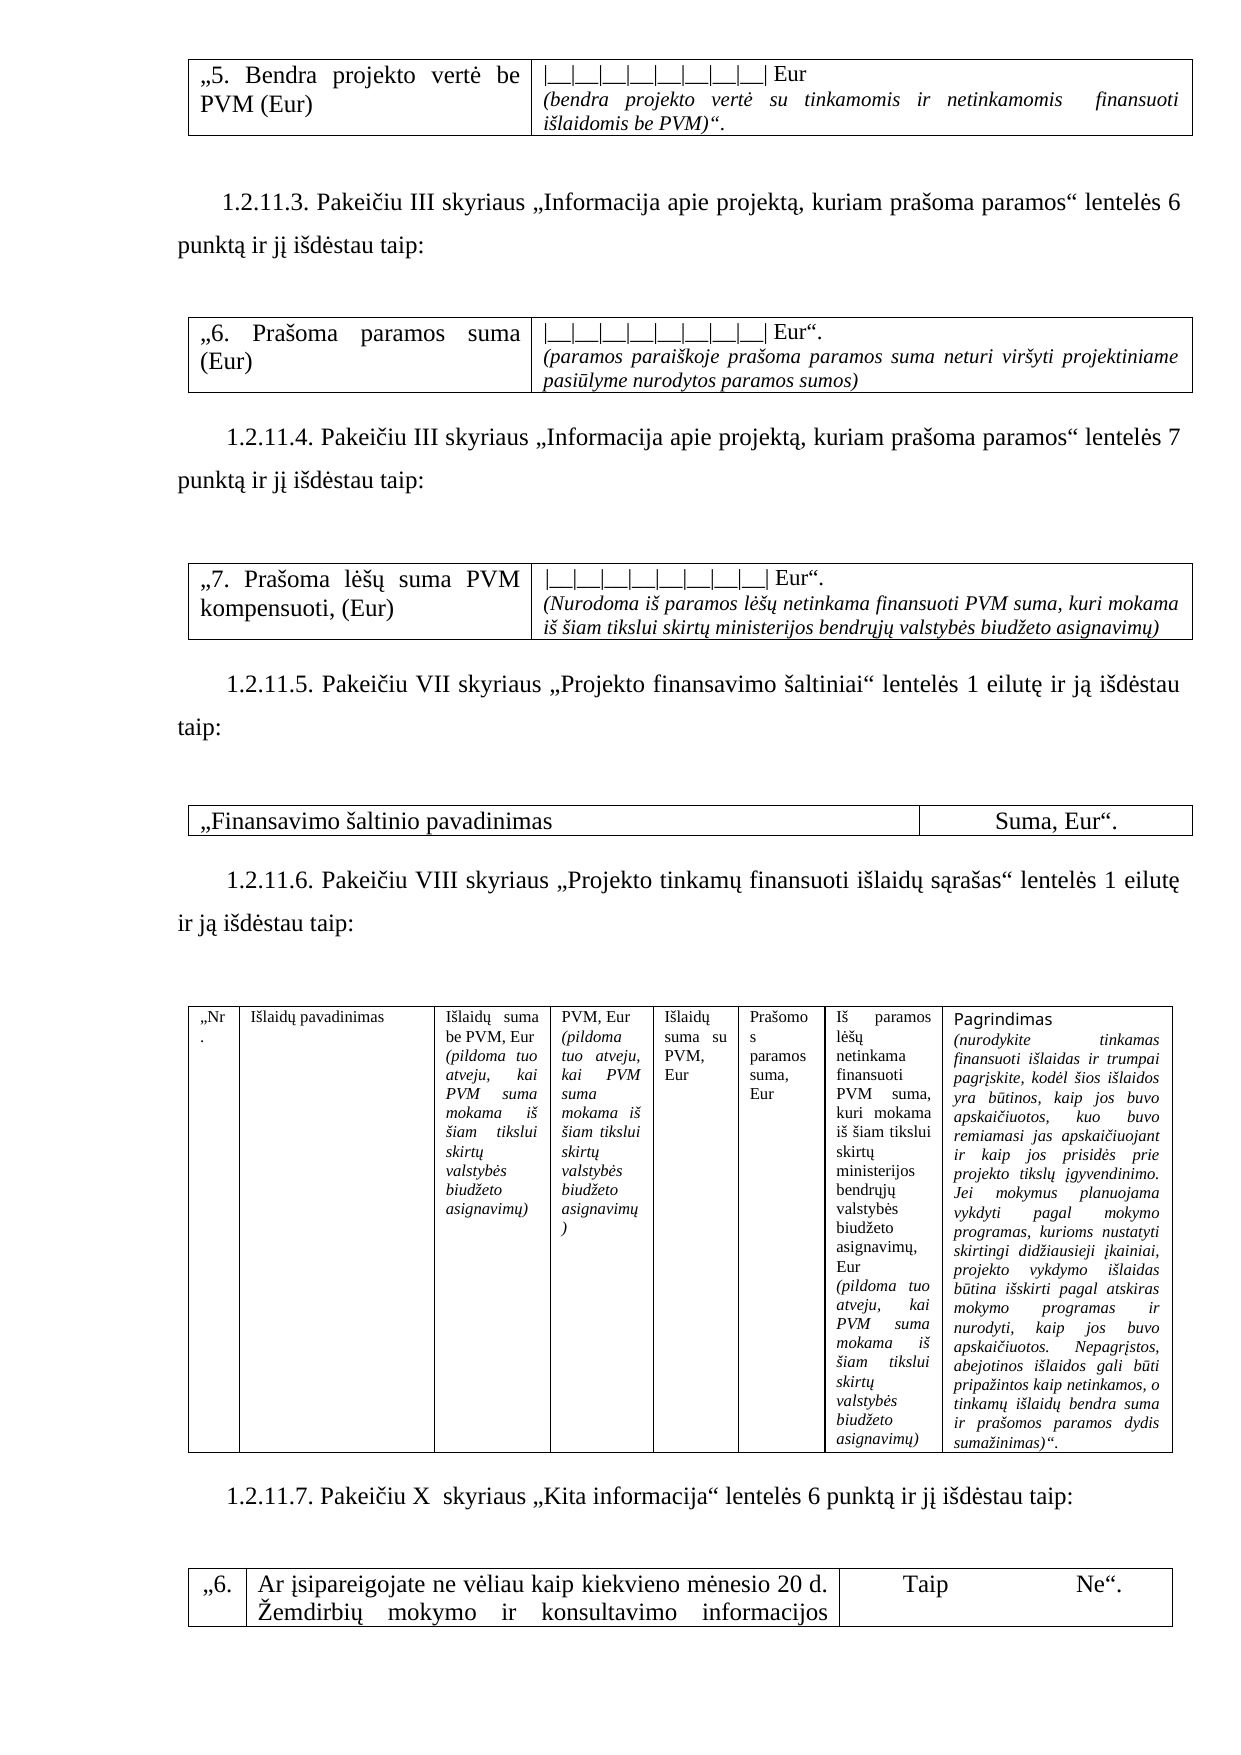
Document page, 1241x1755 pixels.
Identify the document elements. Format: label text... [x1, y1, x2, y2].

table_header Išlaidų pavadinimas [240, 1007, 434, 1452]
text 1.2.11.7. Pakeičiu X skyriaus „Kita informacija“ lentelės 6 punktą ir jį išdėstau taip: [226, 1481, 1181, 1510]
text 1.2.11.3. Pakeičiu III skyriaus „Informacija apie projektą, kuriam prašoma paramos“ lentelės 6 punktą ir jį išdėstau taip: [177, 187, 1181, 259]
table_header |__|__|__|__|__|__|__|__| Eur (bendra projekto vertė su tinkamomis ir netinkamomis finansuoti išlaidomis be PVM)“. [532, 60, 1192, 134]
table_header Prašomos paramos suma, Eur [739, 1007, 824, 1452]
table_header |__|__|__|__|__|__|__|__| Eur“. (paramos paraiškoje prašoma paramos suma neturi viršyti projektiniame pasiūlyme nurodytos paramos sumos) [532, 318, 1192, 392]
table_header „5. Bendra projekto vertė be PVM (Eur) [189, 60, 531, 134]
table_header „6. Prašoma paramos suma (Eur) [189, 318, 531, 392]
table_header Suma, Eur“. [920, 806, 1192, 835]
table_header PVM, Eur (pildoma tuo atveju, kai PVM suma mokama iš šiam tikslui skirtų valstybės biudžeto asignavimų) [551, 1007, 653, 1452]
table_header |__|__|__|__|__|__|__|__| Eur“. (Nurodoma iš paramos lėšų netinkama finansuoti PVM suma, kuri mokama iš šiam tikslui skirtų ministerijos bendrųjų valstybės biudžeto asignavimų) [532, 564, 1192, 639]
text 1.2.11.4. Pakeičiu III skyriaus „Informacija apie projektą, kuriam prašoma paramos“ lentelės 7 punktą ir jį išdėstau taip: [177, 422, 1181, 494]
table_header Pagrindimas (nurodykite tinkamas finansuoti išlaidas ir trumpai pagrįskite, kodėl šios išlaidos yra būtinos, kaip jos buvo apskaičiuotos, kuo buvo remiamasi jas apskaičiuojant ir kaip jos prisidės prie projekto tikslų įgyvendinimo. Jei mokymus planuojama vykdyti pagal mokymo programas, kurioms nustatyti skirtingi didžiausieji įkainiai, projekto vykdymo išlaidas būtina išskirti pagal atskiras mokymo programas ir nurodyti, kaip jos buvo apskaičiuotos. Nepagrįstos, abejotinos išlaidos gali būti pripažintos kaip netinkamos, o tinkamų išlaidų bendra suma ir prašomos paramos dydis sumažinimas)“. [943, 1007, 1172, 1452]
table_header „6. [189, 1569, 246, 1626]
table_header „Nr. [189, 1007, 239, 1452]
table_header Taip Ne“. [840, 1569, 1172, 1626]
table_header Ar įsipareigojate ne vėliau kaip kiekvieno mėnesio 20 d. Žemdirbių mokymo ir konsultavimo informacijos [247, 1569, 839, 1626]
table_header „Finansavimo šaltinio pavadinimas [189, 806, 919, 835]
table_header Išlaidų suma su PVM, Eur [654, 1007, 738, 1452]
text 1.2.11.6. Pakeičiu VIII skyriaus „Projekto tinkamų finansuoti išlaidų sąrašas“ lentelės 1 eilutę ir ją išdėstau taip: [177, 865, 1181, 937]
table_header Iš paramos lėšų netinkama finansuoti PVM suma, kuri mokama iš šiam tikslui skirtų ministerijos bendrųjų valstybės biudžeto asignavimų, Eur (pildoma tuo atveju, kai PVM suma mokama iš šiam tikslui skirtų valstybės biudžeto asignavimų) [826, 1007, 942, 1452]
text 1.2.11.5. Pakeičiu VII skyriaus „Projekto finansavimo šaltiniai“ lentelės 1 eilutę ir ją išdėstau taip: [177, 669, 1181, 741]
table_header „7. Prašoma lėšų suma PVM kompensuoti, (Eur) [189, 564, 531, 639]
table_header Išlaidų suma be PVM, Eur (pildoma tuo atveju, kai PVM suma mokama iš šiam tikslui skirtų valstybės biudžeto asignavimų) [435, 1007, 550, 1452]
